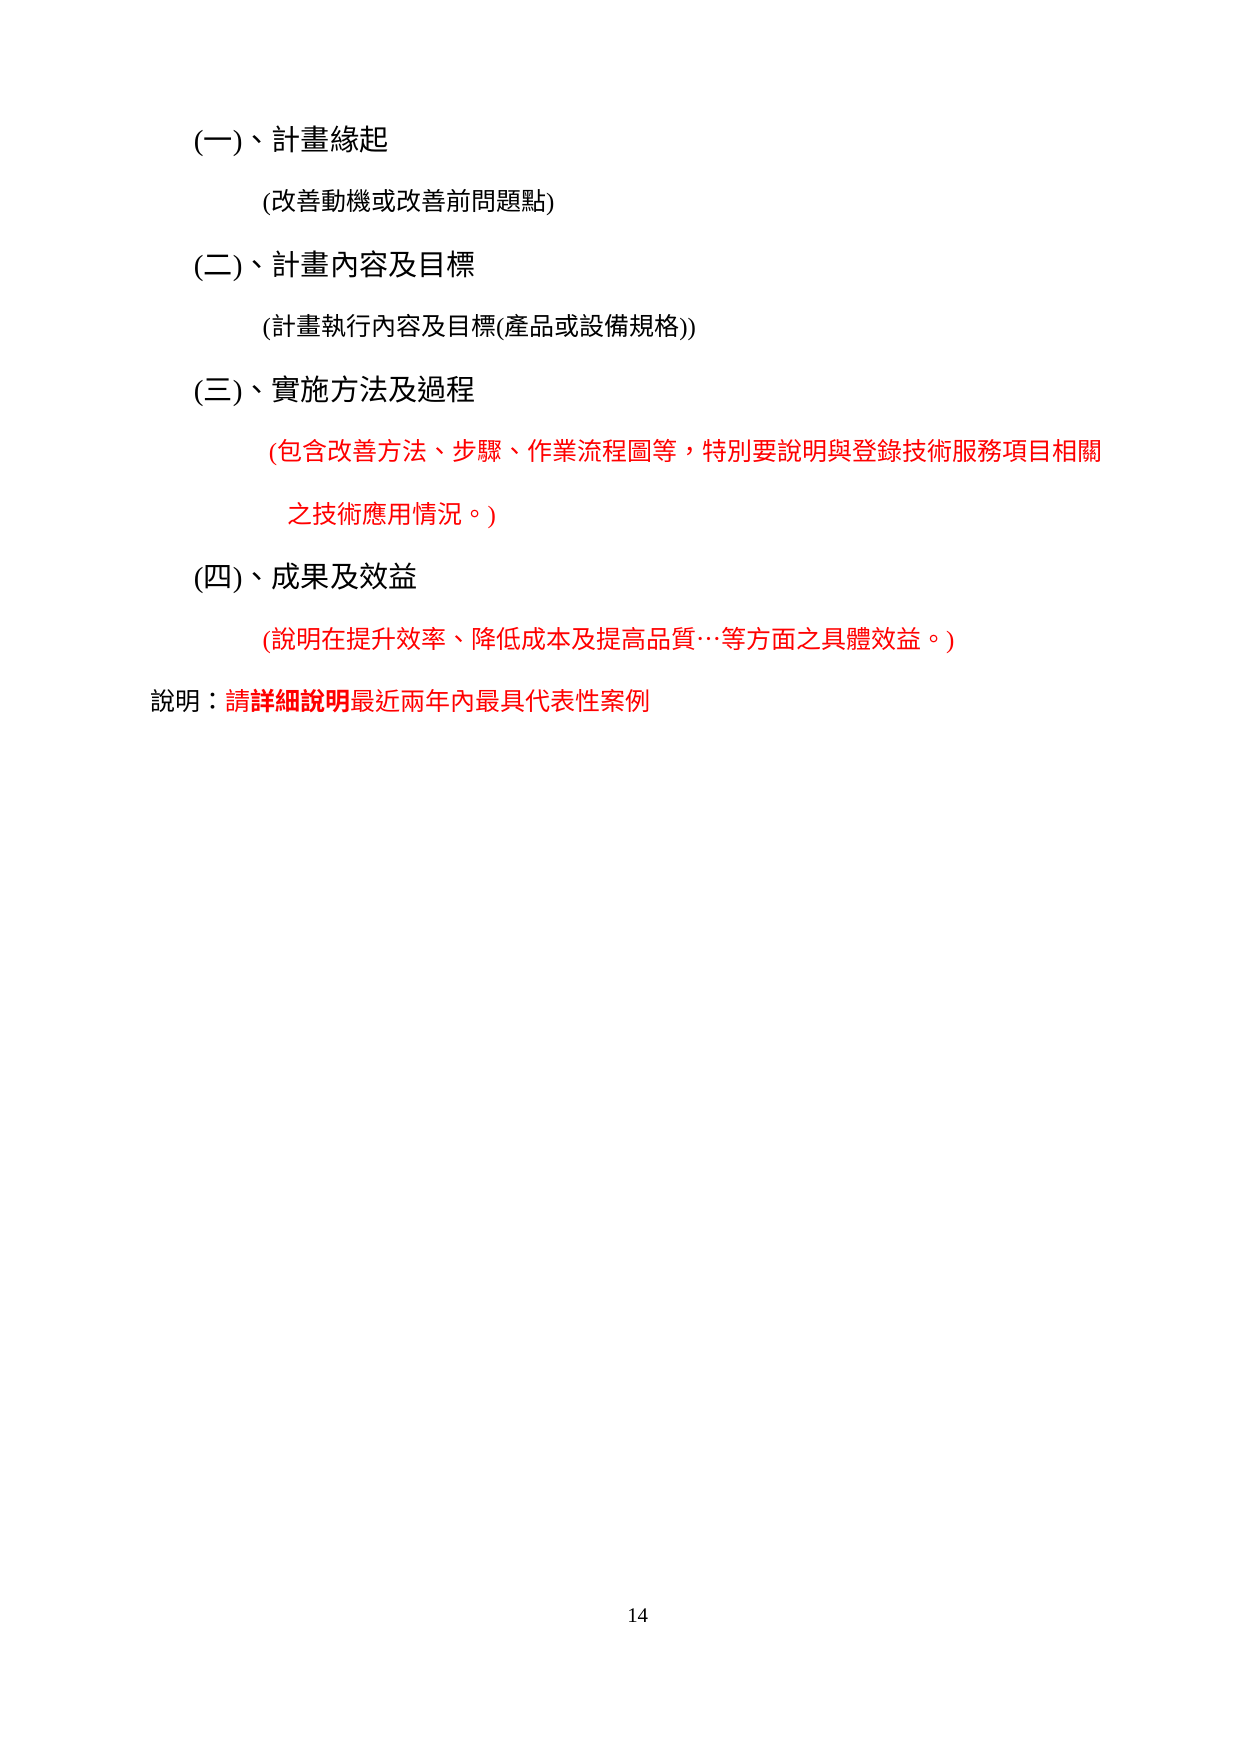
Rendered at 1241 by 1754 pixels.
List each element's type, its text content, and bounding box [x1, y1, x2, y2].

text (三)、實施方法及過程 [194, 346, 1125, 408]
text (一)、計畫緣起 [194, 96, 1125, 158]
text (計畫執行內容及目標(產品或設備規格)) [225, 283, 1125, 346]
text (改善動機或改善前問題點) [262, 158, 1125, 221]
text (說明在提升效率、降低成本及提高品質…等方面之具體效益。) [262, 596, 1125, 658]
text (二)、計畫內容及目標 [194, 221, 1125, 283]
text (四)、成果及效益 [194, 533, 1125, 596]
text 說明：請詳細說明最近兩年內最具代表性案例 [150, 658, 1125, 721]
text (包含改善方法、步驟、作業流程圖等，特別要說明與登錄技術服務項目相關之技術應用情況。) [262, 408, 1125, 533]
